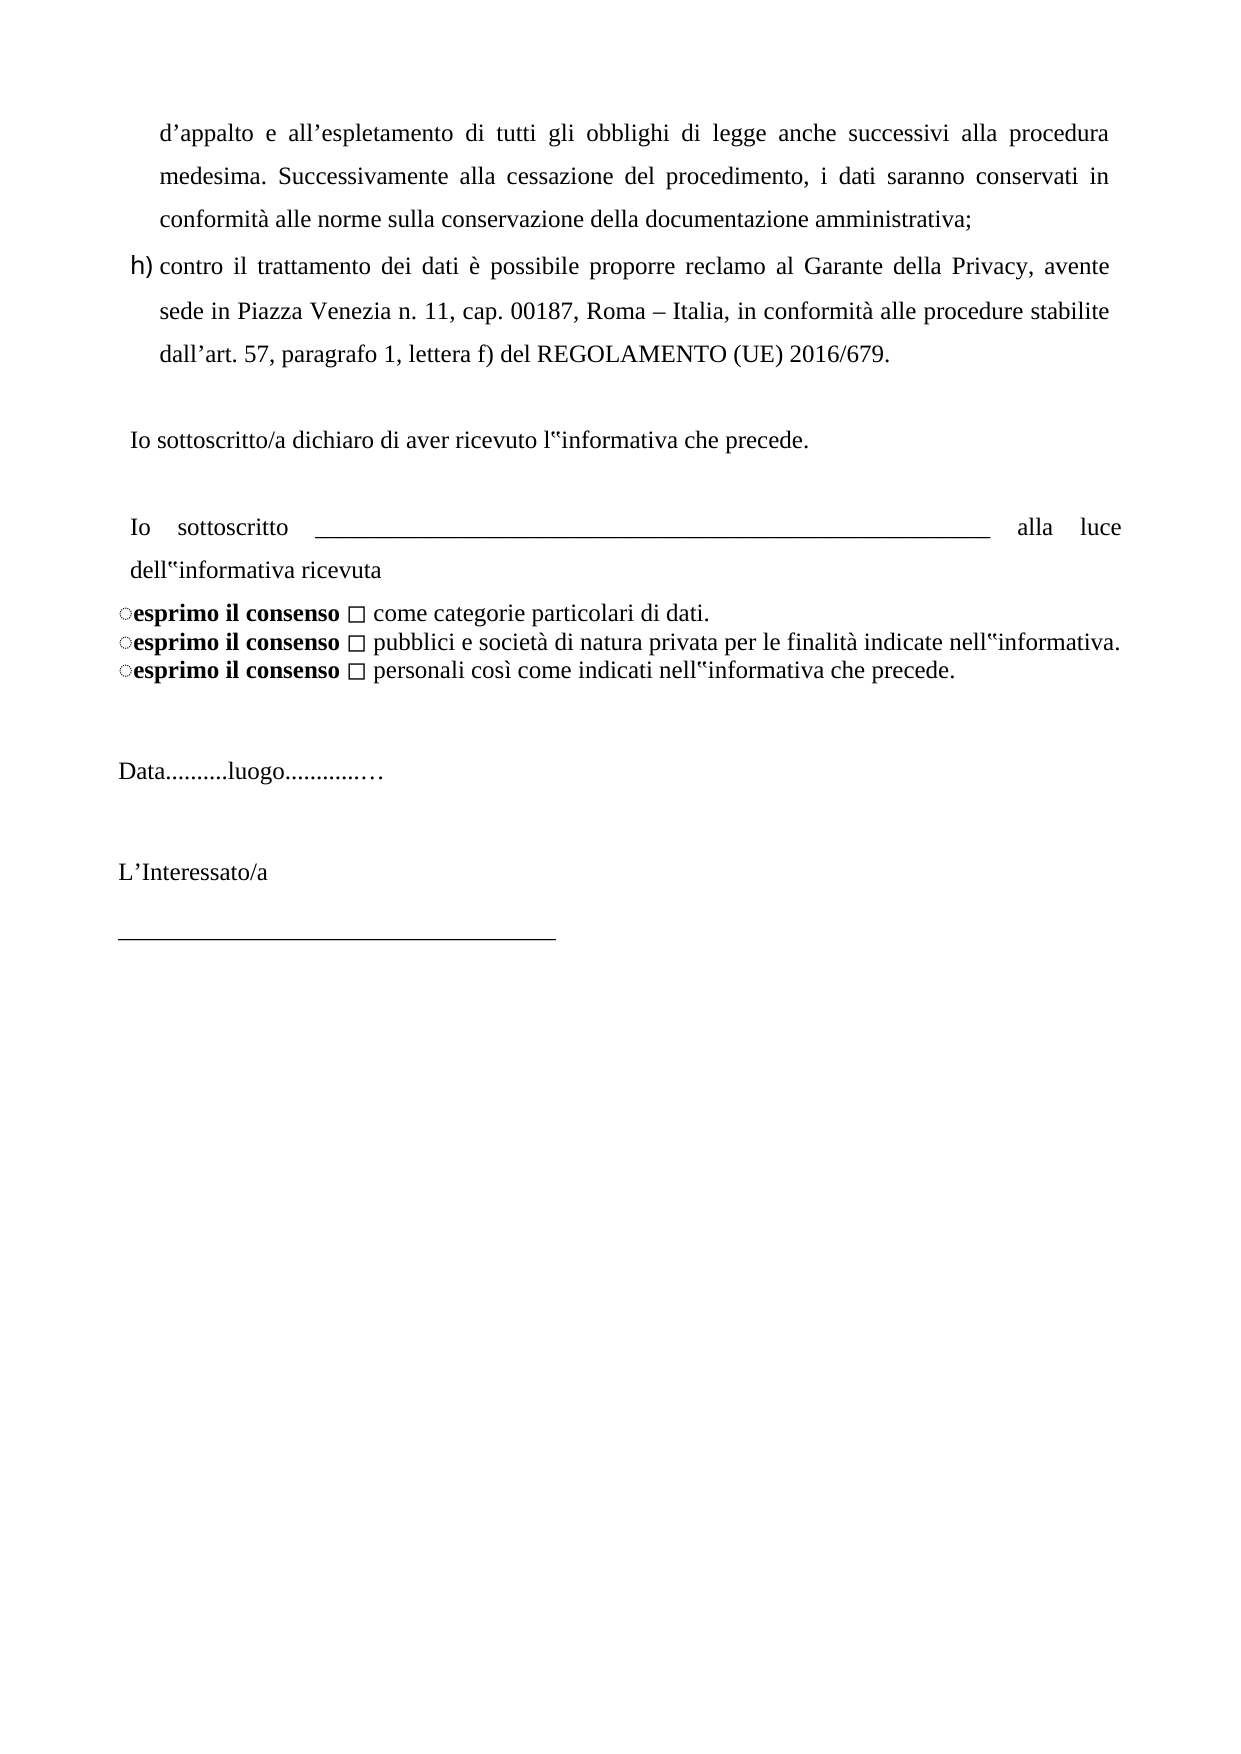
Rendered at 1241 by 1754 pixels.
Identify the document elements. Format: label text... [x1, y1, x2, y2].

list d’appalto e all’espletamento di tutti gli obblighi di legge anche successivi alla procedura medesima. Successivamente alla cessazione del procedimento, i dati saranno conservati in conformità alle norme sulla conservazione della documentazione amministrativa; [130, 118, 1111, 233]
text ︎esprimo il consenso ◻ personali così come indicati nell‟informativa che precede. [118, 655, 1122, 684]
text L’Interessato/a [118, 857, 1122, 885]
list contro il trattamento dei dati è possibile proporre reclamo al Garante della Privacy, avente sede in Piazza Venezia n. 11, cap. 00187, Roma – Italia, in conformità alle procedure stabilite dall’art. 57, paragrafo 1, lettera f) del REGOLAMENTO (UE) 2016/679. [130, 247, 1111, 368]
text Io sottoscritto/a dichiaro di aver ricevuto l‟informativa che precede. [130, 425, 1122, 454]
text ︎esprimo il consenso ◻ pubblici e società di natura privata per le finalità indicate nell‟informativa. [118, 627, 1122, 655]
text Data..........luogo............… [118, 756, 1122, 785]
text Io sottoscritto ______________________________________________________ alla luce dell‟informativa ricevuta [130, 512, 1122, 583]
text ︎esprimo il consenso ◻ come categorie particolari di dati. [118, 598, 1122, 627]
text ___________________________________ [118, 914, 1122, 943]
